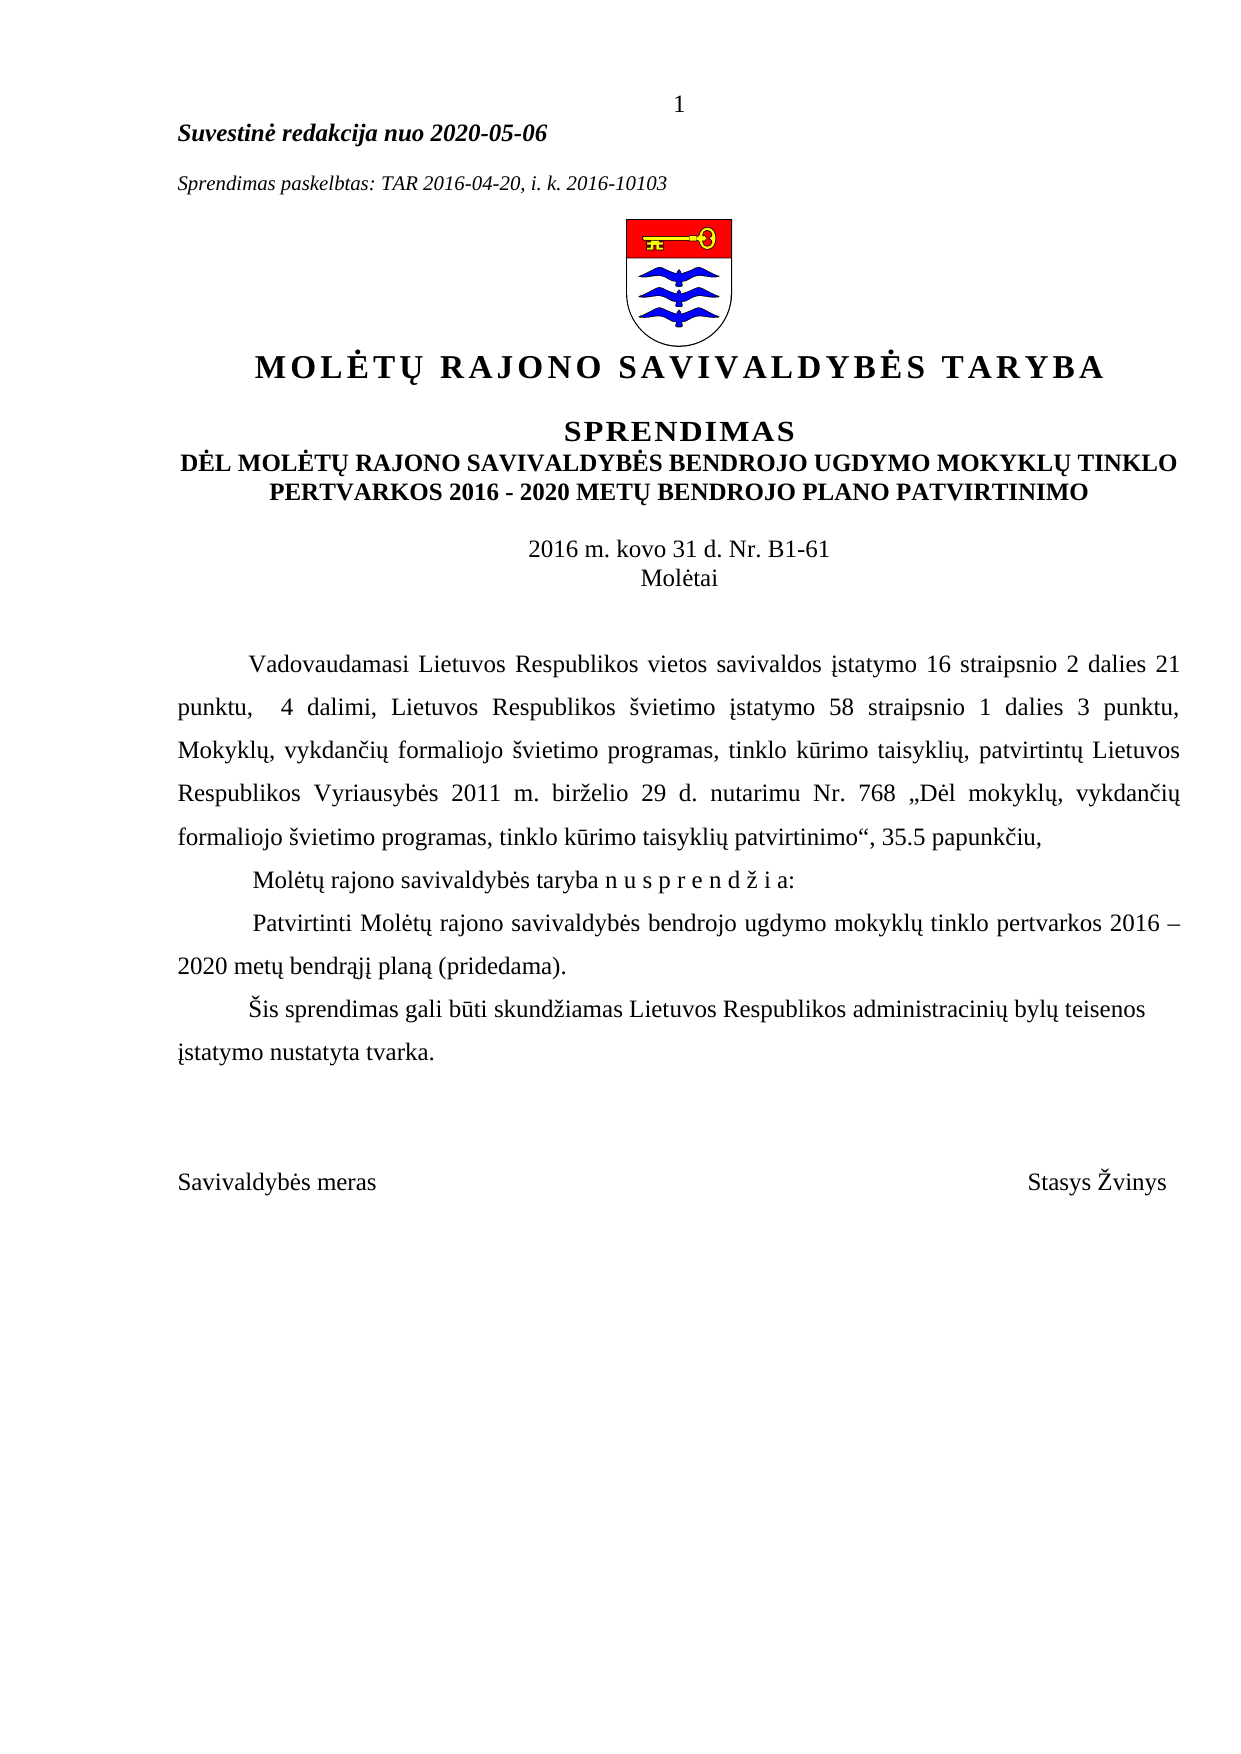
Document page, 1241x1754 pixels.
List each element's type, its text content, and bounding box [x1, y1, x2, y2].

text Dėl molėtų rajono savivaldybės bendrojo ugdymo mokyklų tinklo pertvarkos 2016 - 2020 metų bendrojo plano patvirtinimo [177, 448, 1181, 534]
text Patvirtinti Molėtų rajono savivaldybės bendrojo ugdymo mokyklų tinklo pertvarkos 2016 – 2020 metų bendrąjį planą (pridedama). [177, 908, 1181, 980]
text Molėtai [177, 563, 1181, 592]
text SPRENDIMAS [177, 414, 1181, 448]
text Sprendimas paskelbtas: TAR 2016-04-20, i. k. 2016-10103 [177, 171, 1181, 195]
text 2016 m. kovo 31 d. Nr. B1-61 [177, 534, 1181, 563]
text Šis sprendimas gali būti skundžiamas Lietuvos Respublikos administracinių bylų teisenos įstatymo nustatyta tvarka. [177, 994, 1181, 1066]
text Molėtų rajono savivaldybės taryba n u s p r e n d ž i a: [177, 865, 1181, 893]
text Molėtų rajono savivaldybės taryba [177, 347, 1181, 386]
text Vadovaudamasi Lietuvos Respublikos vietos savivaldos įstatymo 16 straipsnio 2 dalies 21 punktu, 4 dalimi, Lietuvos Respublikos švietimo įstatymo 58 straipsnio 1 dalies 3 punktu, Mokyklų, vykdančių formaliojo švietimo programas, tinklo kūrimo taisyklių, patvirtintų Lietuvos Respublikos Vyriausybės 2011 m. birželio 29 d. nutarimu Nr. 768 „Dėl mokyklų, vykdančių formaliojo švietimo programas, tinklo kūrimo taisyklių patvirtinimo“, 35.5 papunkčiu, [177, 649, 1181, 850]
text Savivaldybės meras Stasys Žvinys [177, 1167, 1181, 1195]
text Suvestinė redakcija nuo 2020-05-06 [177, 118, 1181, 147]
